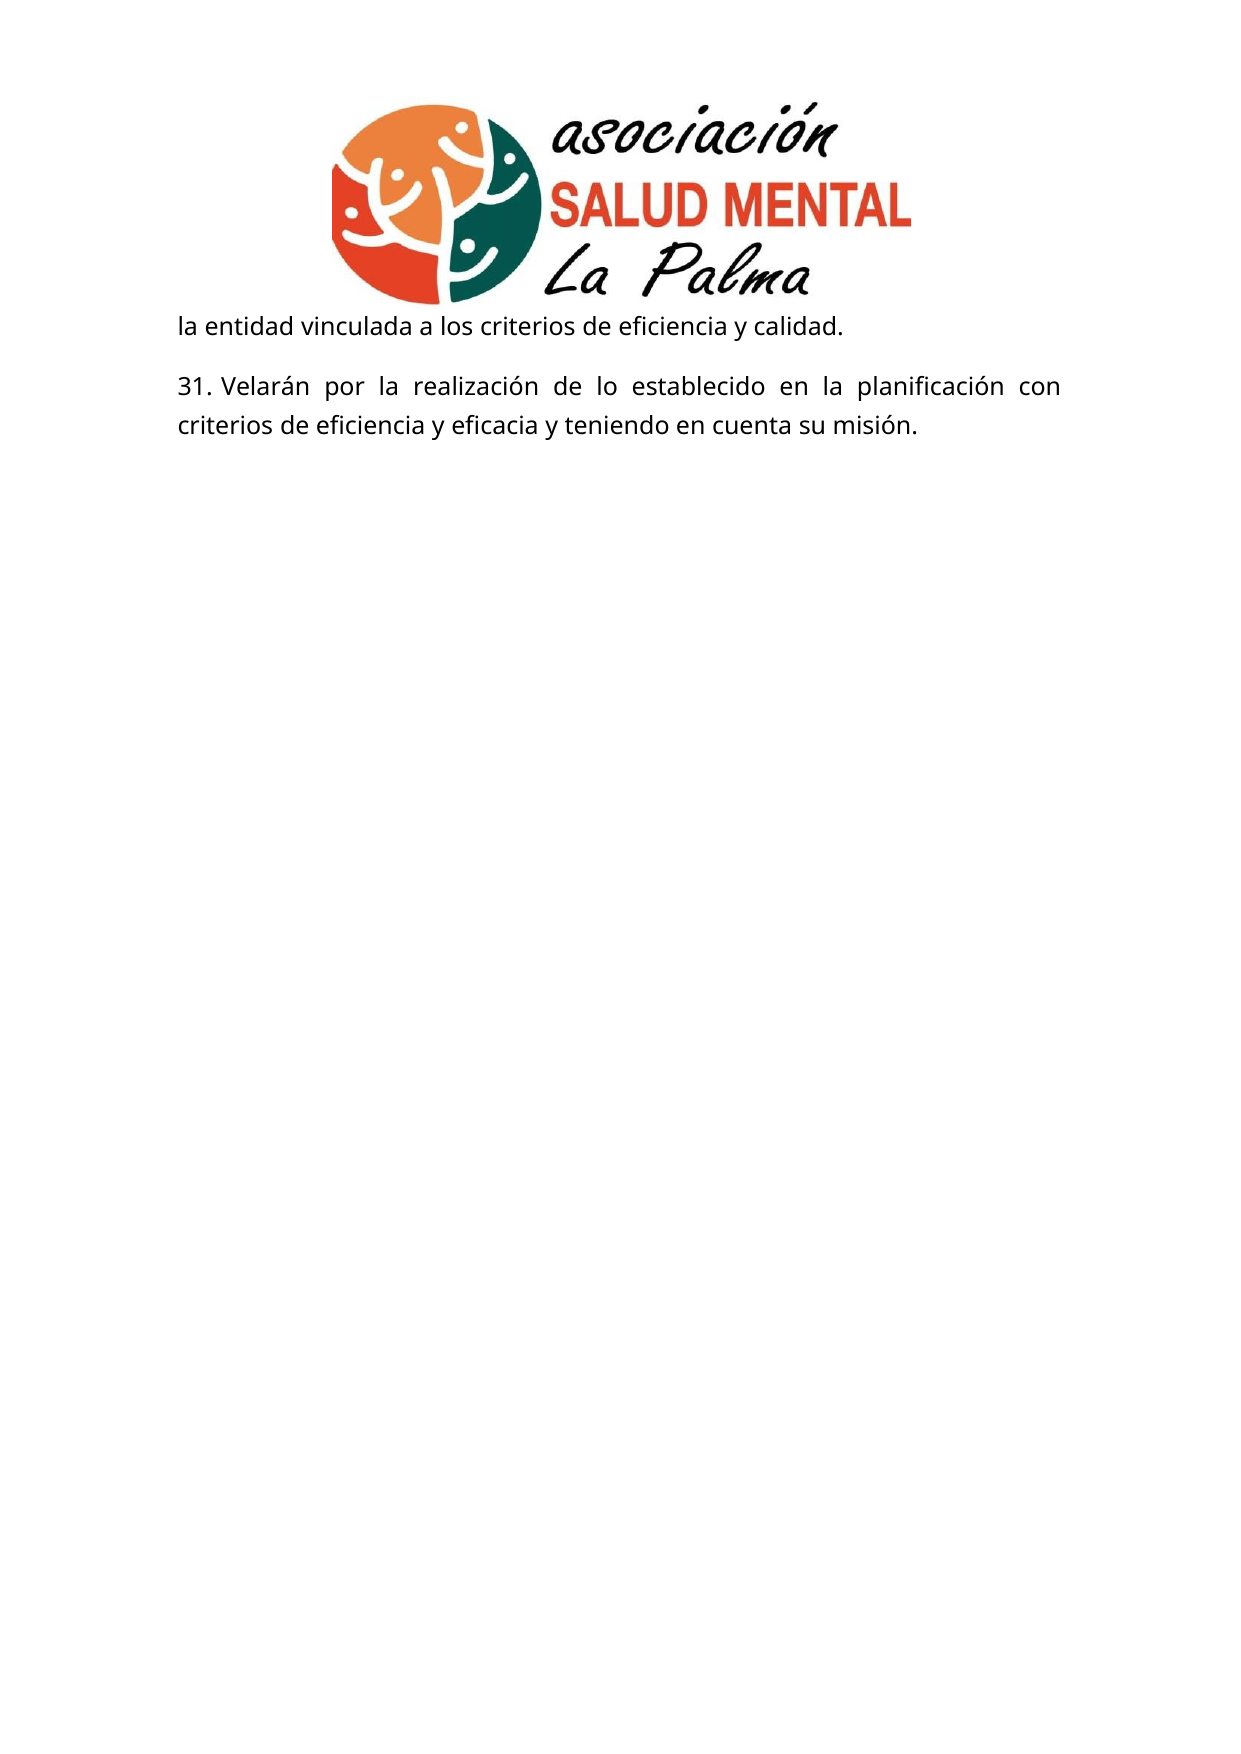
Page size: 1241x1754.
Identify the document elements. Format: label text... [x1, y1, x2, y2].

list Velarán por la realización de lo establecido en la planificación con criterios de eficiencia y eficacia y teniendo en cuenta su misión. [177, 368, 1063, 442]
list la entidad vinculada a los criterios de eficiencia y calidad. [177, 308, 1063, 342]
picture [332, 97, 912, 308]
